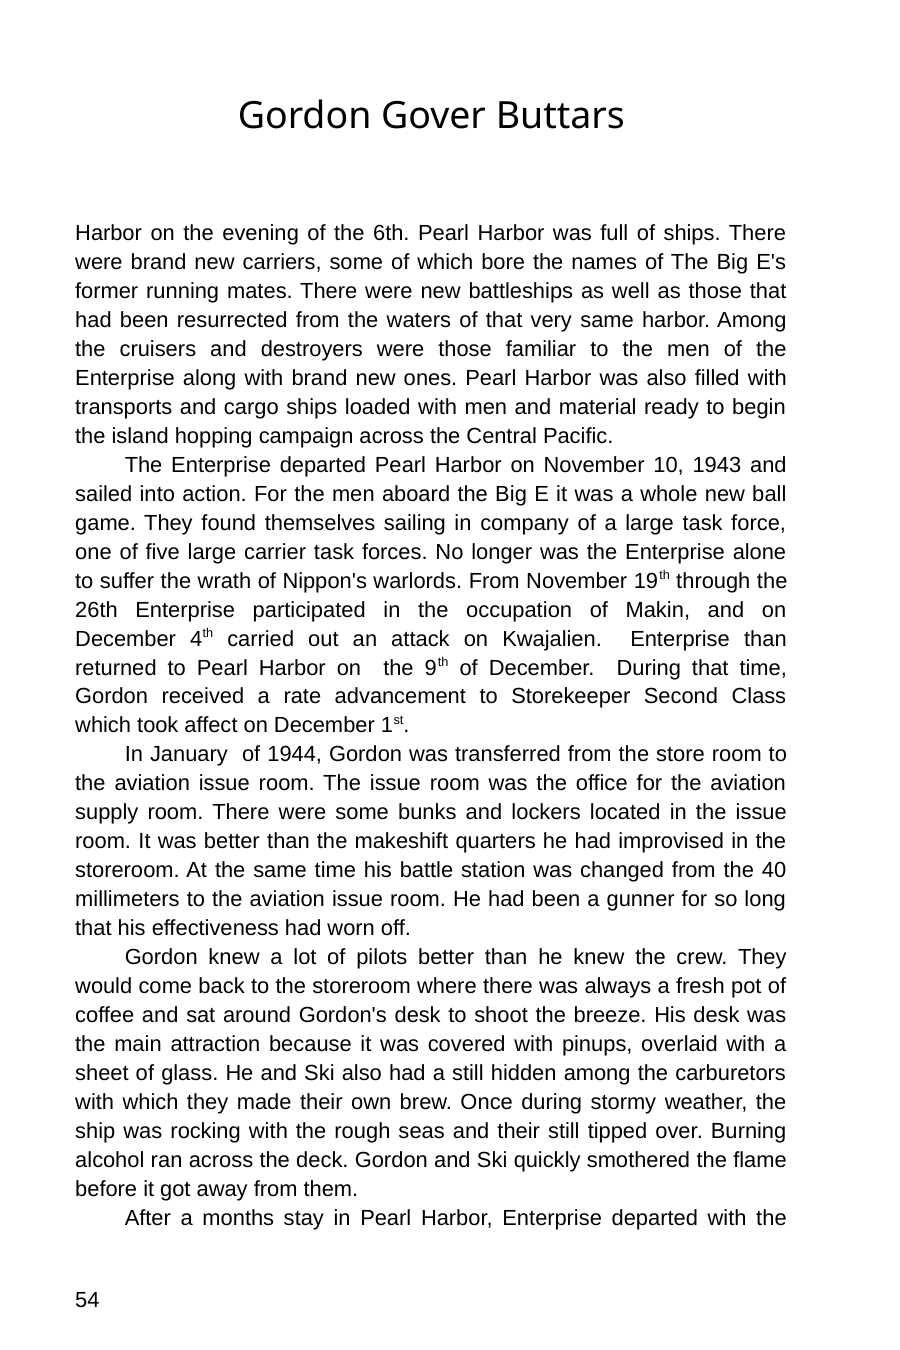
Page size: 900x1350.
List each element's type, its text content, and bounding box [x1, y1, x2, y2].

text Harbor on the evening of the 6th. Pearl Harbor was full of ships. There were brand new carriers, some of which bore the names of The Big E's former running mates. There were new battleships as well as those that had been resurrected from the waters of that very same harbor. Among the cruisers and destroyers were those familiar to the men of the Enterprise along with brand new ones. Pearl Harbor was also filled with transports and cargo ships loaded with men and material ready to begin the island hopping campaign across the Central Pacific. [75, 220, 787, 448]
text In January of 1944, Gordon was transferred from the store room to the aviation issue room. The issue room was the office for the aviation supply room. There were some bunks and lockers located in the issue room. It was better than the makeshift quarters he had improvised in the storeroom. At the same time his battle station was changed from the 40 millimeters to the aviation issue room. He had been a gunner for so long that his effectiveness had worn off. [75, 741, 787, 940]
text The Enterprise departed Pearl Harbor on November 10, 1943 and sailed into action. For the men aboard the Big E it was a whole new ball game. They found themselves sailing in company of a large task force, one of five large carrier task forces. No longer was the Enterprise alone to suffer the wrath of Nippon's warlords. From November 19th through the 26th Enterprise participated in the occupation of Makin, and on December 4th carried out an attack on Kwajalien. Enterprise than returned to Pearl Harbor on the 9th of December. During that time, Gordon received a rate advancement to Storekeeper Second Class which took affect on December 1st. [75, 452, 787, 738]
text After a months stay in Pearl Harbor, Enterprise departed with the [75, 1205, 787, 1230]
text Gordon knew a lot of pilots better than he knew the crew. They would come back to the storeroom where there was always a fresh pot of coffee and sat around Gordon's desk to shoot the breeze. His desk was the main attraction because it was covered with pinups, overlaid with a sheet of glass. He and Ski also had a still hidden among the carburetors with which they made their own brew. Once during stormy weather, the ship was rocking with the rough seas and their still tipped over. Burning alcohol ran across the deck. Gordon and Ski quickly smothered the flame before it got away from them. [75, 944, 787, 1201]
